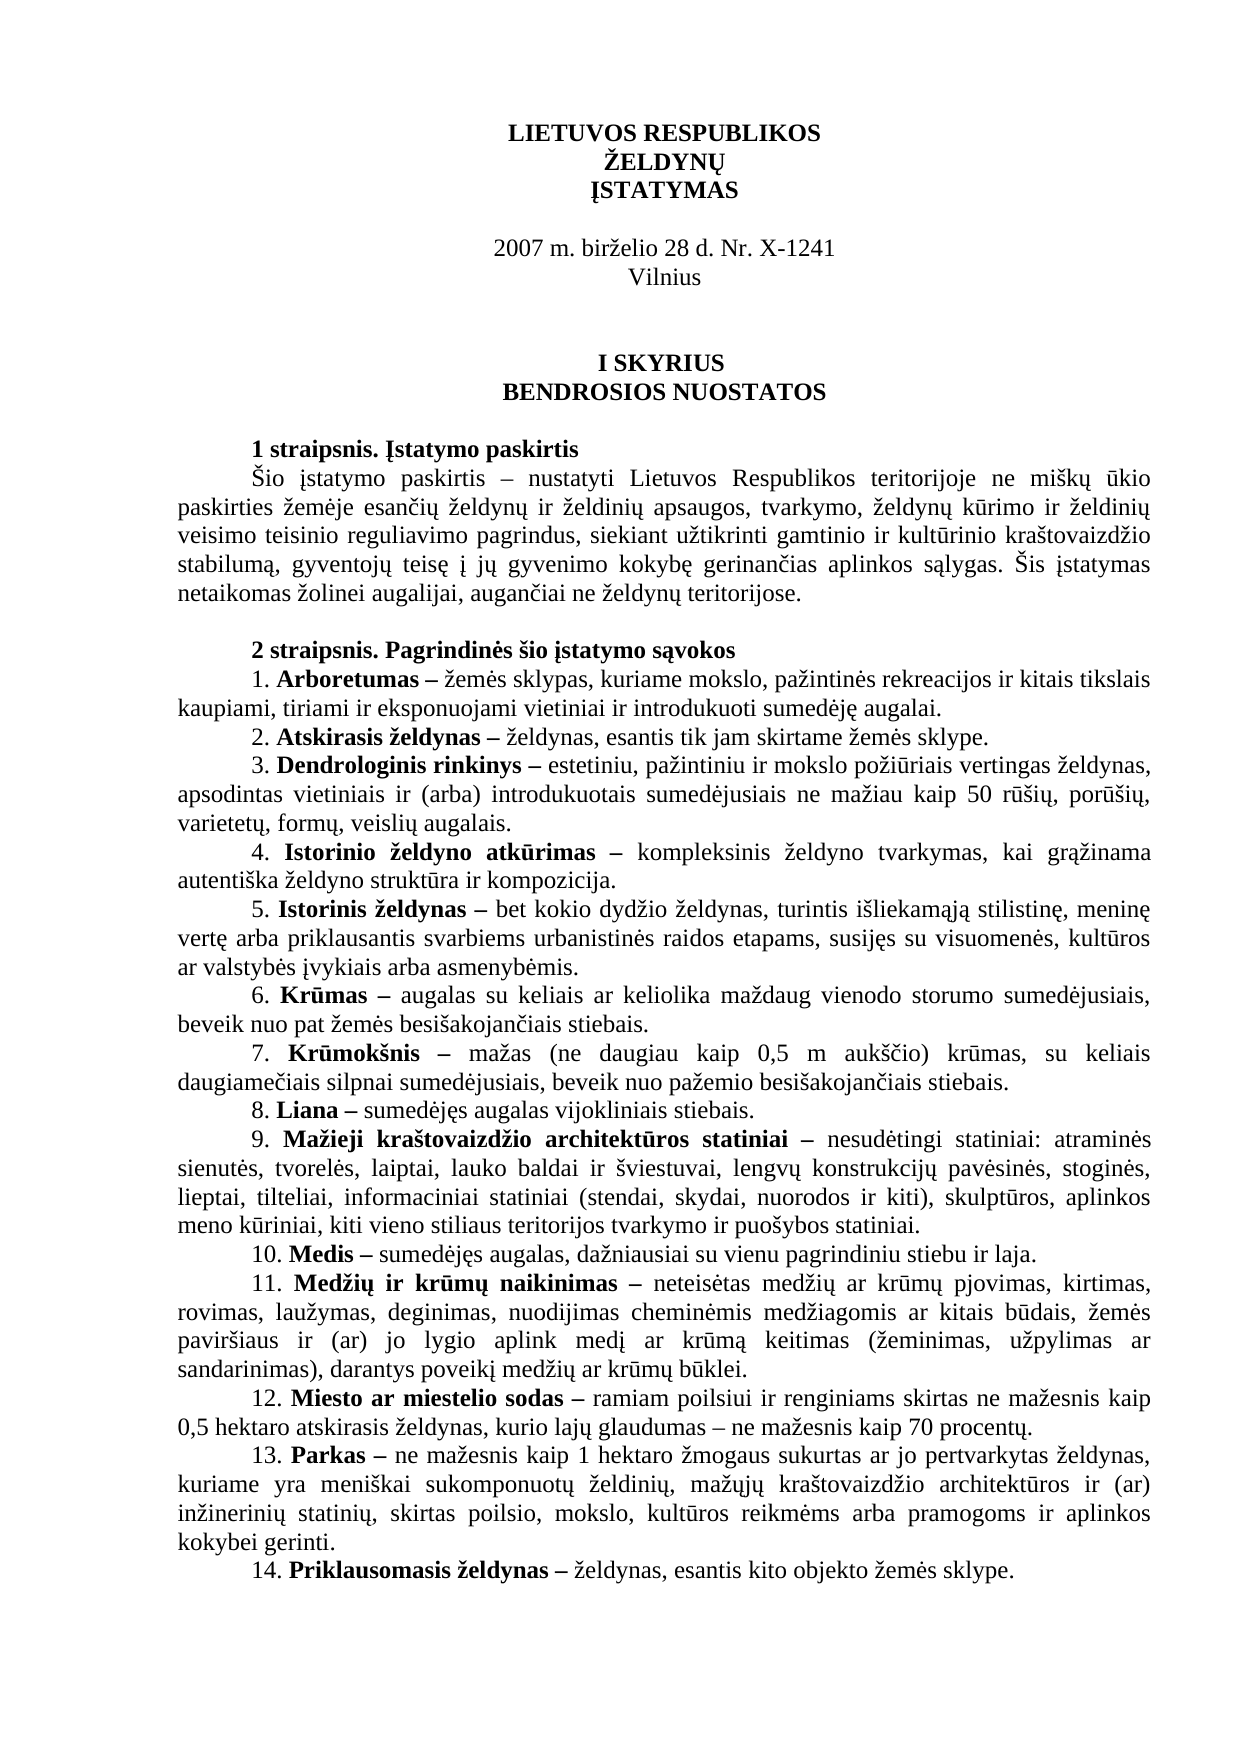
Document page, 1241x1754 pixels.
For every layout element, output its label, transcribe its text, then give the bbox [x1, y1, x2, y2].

text ĮSTATYMAS [177, 176, 1152, 204]
text 2007 m. birželio 28 d. Nr. X-1241 [177, 233, 1152, 262]
text 9. Mažieji kraštovaizdžio architektūros statiniai – nesudėtingi statiniai: atraminės sienutės, tvorelės, laiptai, lauko baldai ir šviestuvai, lengvų konstrukcijų pavėsinės, stoginės, lieptai, tilteliai, informaciniai statiniai (stendai, skydai, nuorodos ir kiti), skulptūros, aplinkos meno kūriniai, kiti vieno stiliaus teritorijos tvarkymo ir puošybos statiniai. [177, 1124, 1152, 1239]
text 10. Medis – sumedėjęs augalas, dažniausiai su vienu pagrindiniu stiebu ir laja. [177, 1239, 1152, 1268]
text 12. Miesto ar miestelio sodas – ramiam poilsiui ir renginiams skirtas ne mažesnis kaip 0,5 hektaro atskirasis želdynas, kurio lajų glaudumas – ne mažesnis kaip 70 procentų. [177, 1383, 1152, 1441]
text 8. Liana – sumedėjęs augalas vijokliniais stiebais. [177, 1096, 1152, 1124]
text BENDROSIOS NUOSTATOS [177, 377, 1152, 406]
text 1. Arboretumas – žemės sklypas, kuriame mokslo, pažintinės rekreacijos ir kitais tikslais kaupiami, tiriami ir eksponuojami vietiniai ir introdukuoti sumedėję augalai. [177, 664, 1152, 722]
text 14. Priklausomasis želdynas – želdynas, esantis kito objekto žemės sklype. [177, 1556, 1152, 1584]
text 2. Atskirasis želdynas – želdynas, esantis tik jam skirtame žemės sklype. [177, 722, 1152, 751]
text Vilnius [177, 262, 1152, 291]
text 1 straipsnis. Įstatymo paskirtis [177, 434, 1152, 463]
text 5. Istorinis želdynas – bet kokio dydžio želdynas, turintis išliekamąją stilistinę, meninę vertę arba priklausantis svarbiems urbanistinės raidos etapams, susijęs su visuomenės, kultūros ar valstybės įvykiais arba asmenybėmis. [177, 894, 1152, 981]
text 6. Krūmas – augalas su keliais ar keliolika maždaug vienodo storumo sumedėjusiais, beveik nuo pat žemės besišakojančiais stiebais. [177, 981, 1152, 1038]
text 4. Istorinio želdyno atkūrimas – kompleksinis želdyno tvarkymas, kai grąžinama autentiška želdyno struktūra ir kompozicija. [177, 837, 1152, 894]
text 11. Medžių ir krūmų naikinimas – neteisėtas medžių ar krūmų pjovimas, kirtimas, rovimas, laužymas, deginimas, nuodijimas cheminėmis medžiagomis ar kitais būdais, žemės paviršiaus ir (ar) jo lygio aplink medį ar krūmą keitimas (žeminimas, užpylimas ar sandarinimas), darantys poveikį medžių ar krūmų būklei. [177, 1268, 1152, 1383]
text I SKYRIUS [177, 348, 1152, 377]
text LIETUVOS RESPUBLIKOS [177, 118, 1152, 147]
text 7. Krūmokšnis – mažas (ne daugiau kaip 0,5 m aukščio) krūmas, su keliais daugiamečiais silpnai sumedėjusiais, beveik nuo pažemio besišakojančiais stiebais. [177, 1038, 1152, 1096]
text 2 straipsnis. Pagrindinės šio įstatymo sąvokos [177, 636, 1152, 664]
text 3. Dendrologinis rinkinys – estetiniu, pažintiniu ir mokslo požiūriais vertingas želdynas, apsodintas vietiniais ir (arba) introdukuotais sumedėjusiais ne mažiau kaip 50 rūšių, porūšių, varietetų, formų, veislių augalais. [177, 751, 1152, 837]
text ŽELDYNŲ [177, 147, 1152, 176]
text Šio įstatymo paskirtis – nustatyti Lietuvos Respublikos teritorijoje ne miškų ūkio paskirties žemėje esančių želdynų ir želdinių apsaugos, tvarkymo, želdynų kūrimo ir želdinių veisimo teisinio reguliavimo pagrindus, siekiant užtikrinti gamtinio ir kultūrinio kraštovaizdžio stabilumą, gyventojų teisę į jų gyvenimo kokybę gerinančias aplinkos sąlygas. Šis įstatymas netaikomas žolinei augalijai, augančiai ne želdynų teritorijose. [177, 463, 1152, 607]
text 13. Parkas – ne mažesnis kaip 1 hektaro žmogaus sukurtas ar jo pertvarkytas želdynas, kuriame yra meniškai sukomponuotų želdinių, mažųjų kraštovaizdžio architektūros ir (ar) inžinerinių statinių, skirtas poilsio, mokslo, kultūros reikmėms arba pramogoms ir aplinkos kokybei gerinti. [177, 1441, 1152, 1556]
